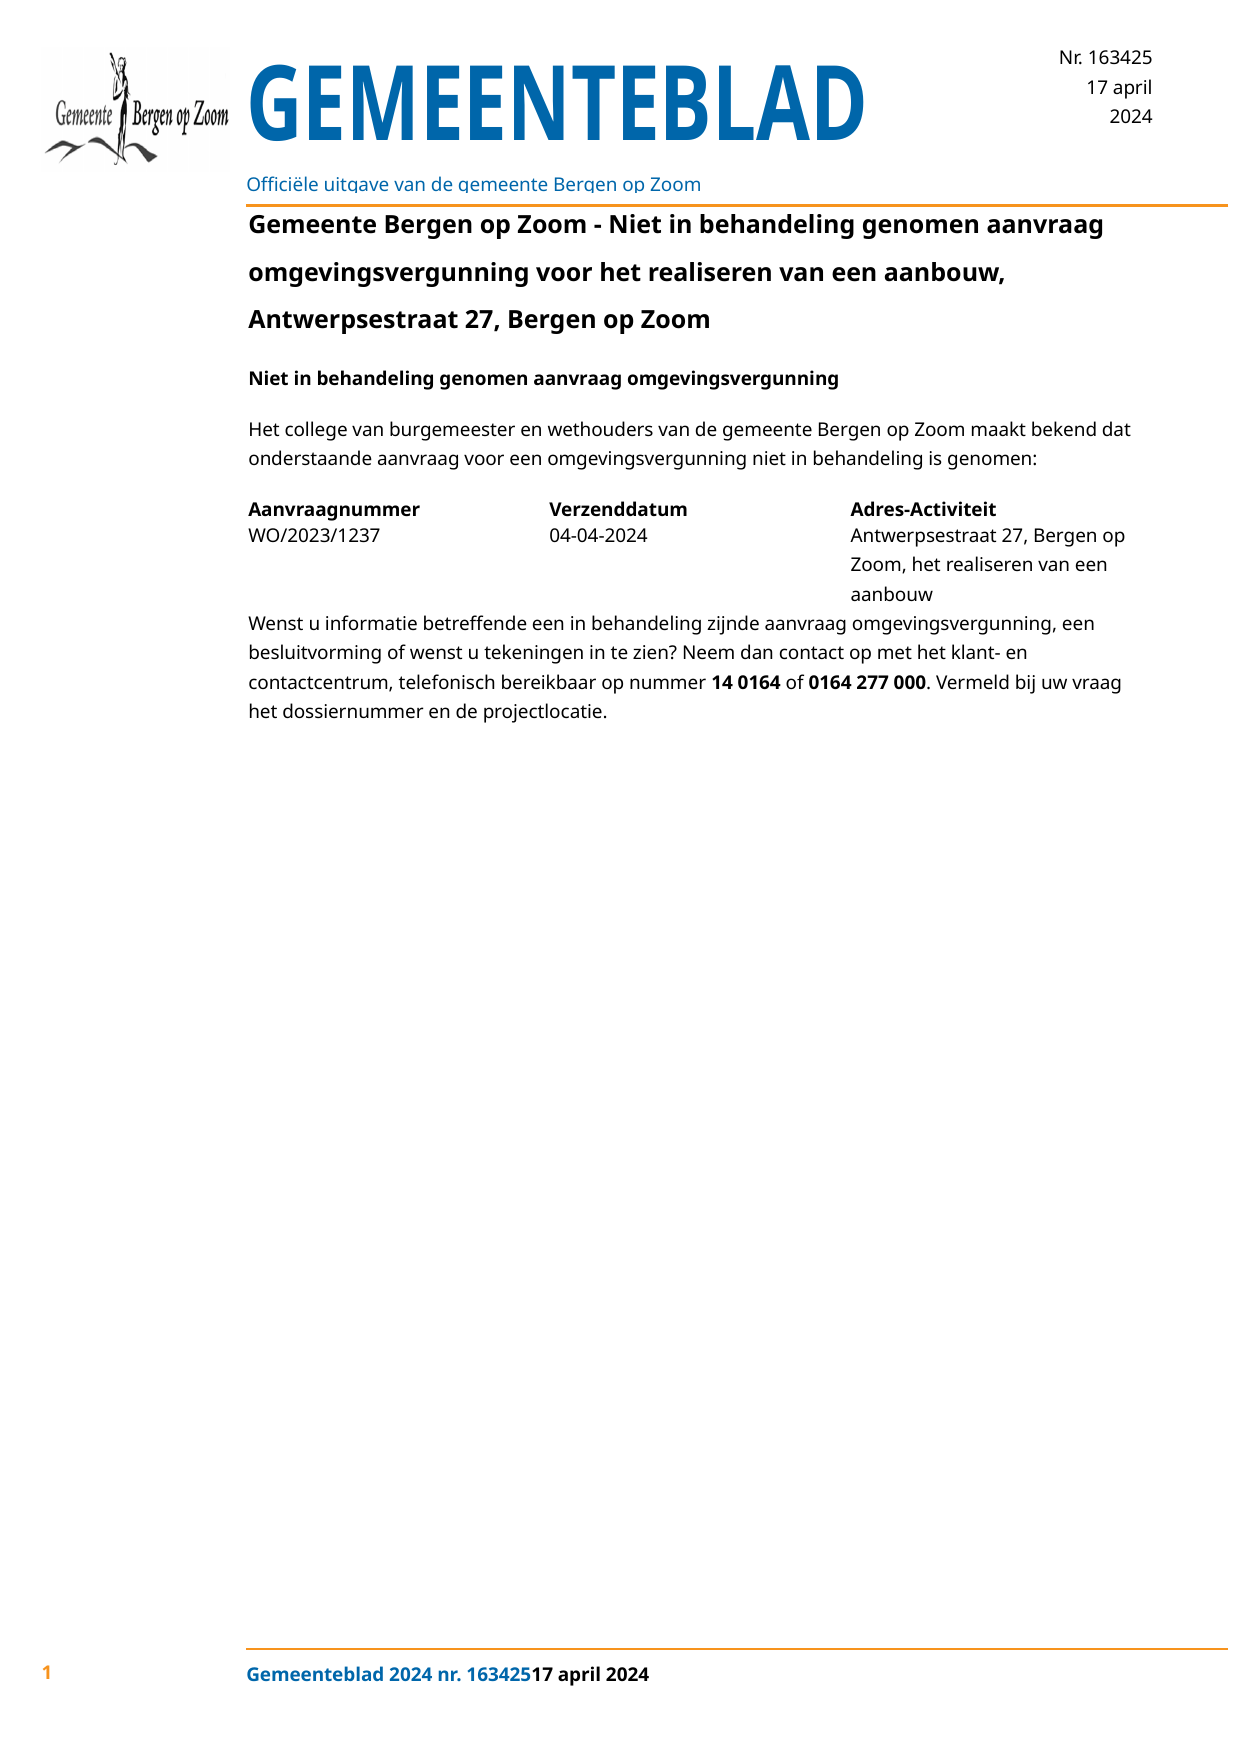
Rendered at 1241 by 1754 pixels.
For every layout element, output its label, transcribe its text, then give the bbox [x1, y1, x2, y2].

picture [41, 47, 231, 172]
text Niet in behandeling genomen aanvraag omgevingsvergunning [248, 366, 1152, 391]
text Wenst u informatie betreffende een in behandeling zijnde aanvraag omgevingsvergunning, een besluitvorming of wenst u tekeningen in te zien? Neem dan contact op met het klant- en contactcentrum, telefonisch bereikbaar op nummer 14 0164 of 0164 277 000. Vermeld bij uw vraag het dossiernummer en de projectlocatie. [248, 610, 1152, 724]
table_cell WO/2023/1237 [248, 522, 549, 607]
table_header Adres-Activiteit [850, 496, 1152, 522]
table_cell 04-04-2024 [549, 522, 850, 607]
text Het college van burgemeester en wethouders van de gemeente Bergen op Zoom maakt bekend dat onderstaande aanvraag voor een omgevingsvergunning niet in behandeling is genomen: [248, 416, 1152, 471]
table_header Aanvraagnummer [248, 496, 549, 522]
table_header Verzenddatum [549, 496, 850, 522]
text Gemeente Bergen op Zoom - Niet in behandeling genomen aanvraag omgevingsvergunning voor het realiseren van een aanbouw, Antwerpsestraat 27, Bergen op Zoom [248, 207, 1152, 336]
table_cell Antwerpsestraat 27, Bergen op Zoom, het realiseren van een aanbouw [850, 522, 1152, 607]
